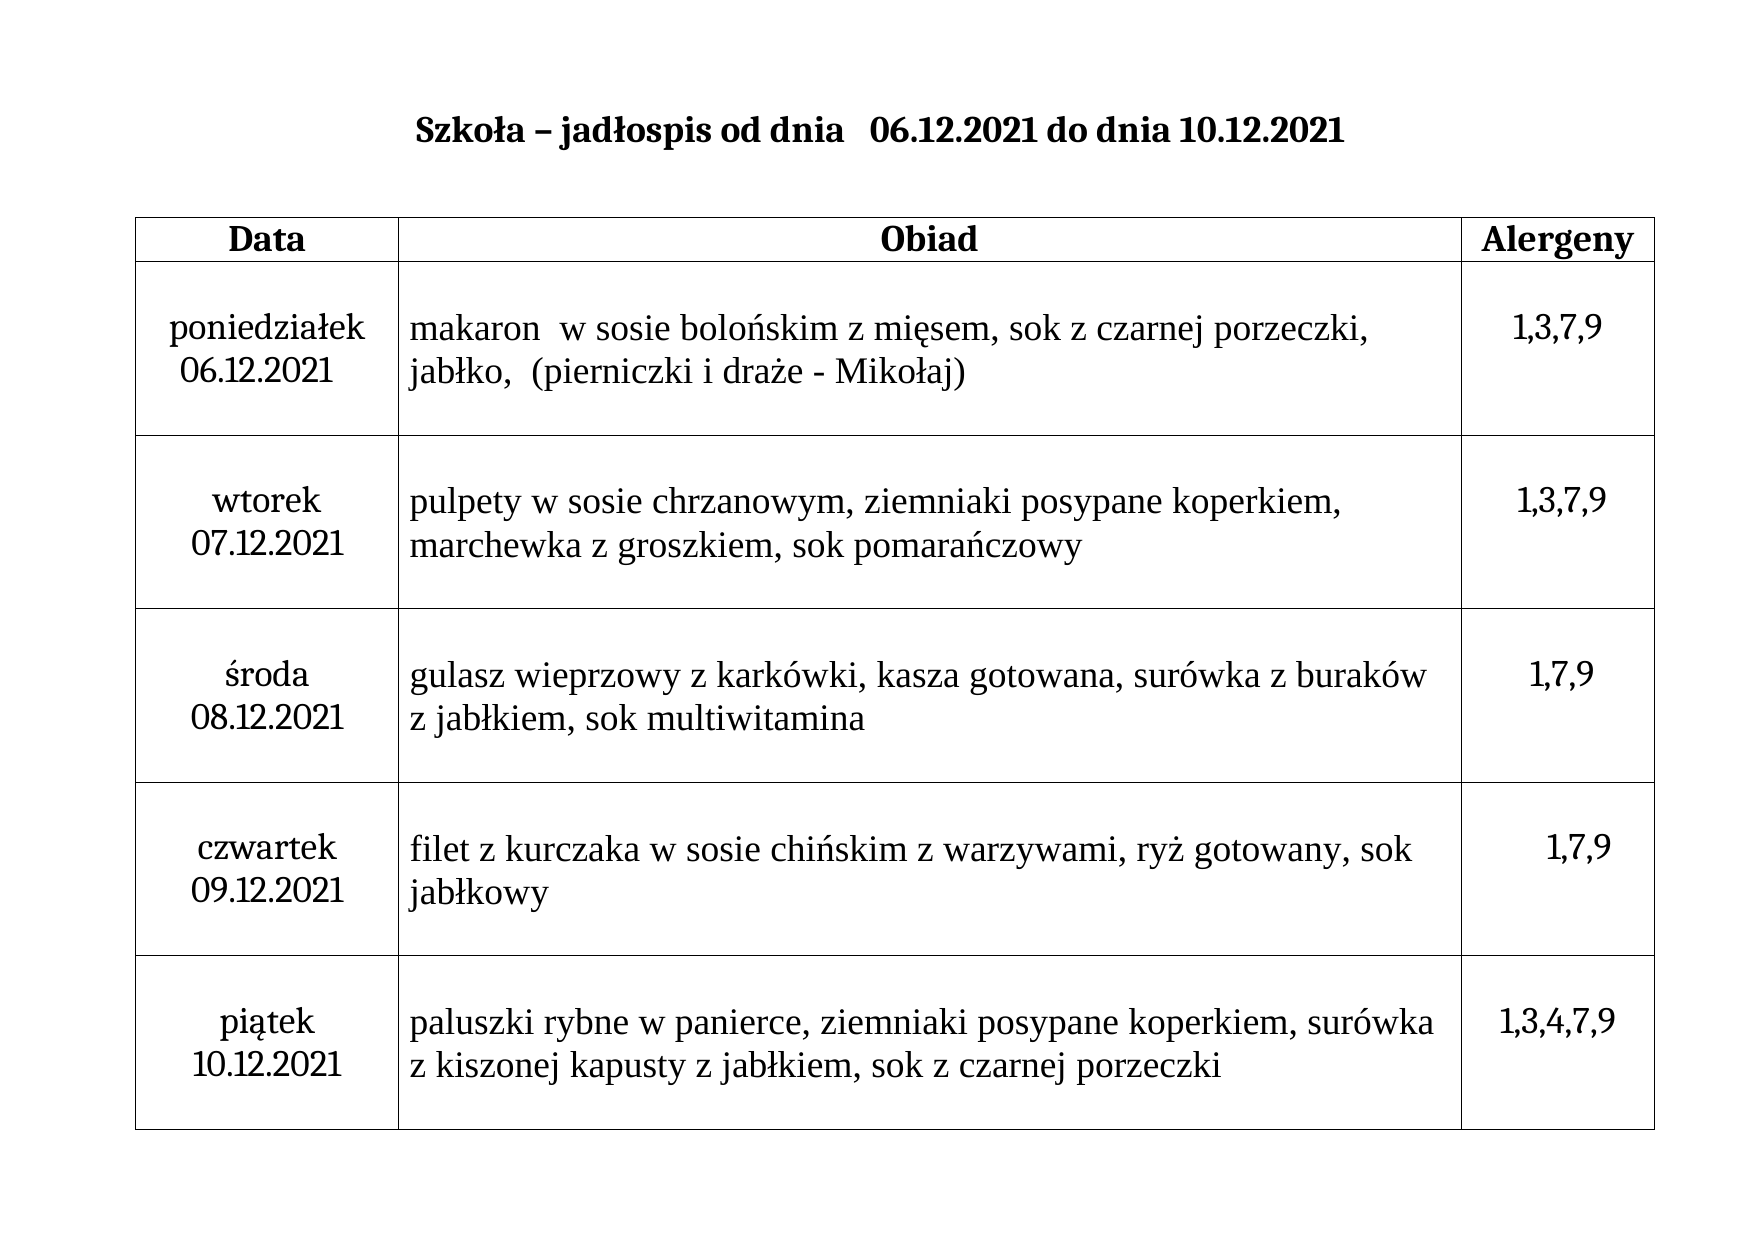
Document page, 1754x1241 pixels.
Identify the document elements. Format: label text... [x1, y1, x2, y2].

table_cell środa 08.12.2021 [136, 609, 398, 782]
table_cell pulpety w sosie chrzanowym, ziemniaki posypane koperkiem, marchewka z groszkiem, sok pomarańczowy [399, 436, 1461, 608]
table_cell czwartek 09.12.2021 [136, 783, 398, 955]
table_header Alergeny [1462, 218, 1654, 261]
table_header Data [136, 218, 398, 261]
table_cell makaron w sosie bolońskim z mięsem, sok z czarnej porzeczki, jabłko, (pierniczki i draże - Mikołaj) [399, 262, 1461, 435]
table_cell paluszki rybne w panierce, ziemniaki posypane koperkiem, surówka z kiszonej kapusty z jabłkiem, sok z czarnej porzeczki [399, 956, 1461, 1129]
table_cell 1,3,7,9 [1462, 436, 1654, 608]
table_cell piątek 10.12.2021 [136, 956, 398, 1129]
table_cell 1,7,9 [1462, 609, 1654, 782]
table_cell filet z kurczaka w sosie chińskim z warzywami, ryż gotowany, sok jabłkowy [399, 783, 1461, 955]
table_cell 1,7,9 [1462, 783, 1654, 955]
text Szkoła – jadłospis od dnia 06.12.2021 do dnia 10.12.2021 [148, 108, 1606, 151]
table_cell gulasz wieprzowy z karkówki, kasza gotowana, surówka z buraków z jabłkiem, sok multiwitamina [399, 609, 1461, 782]
table_cell 1,3,4,7,9 [1462, 956, 1654, 1129]
table_cell wtorek 07.12.2021 [136, 436, 398, 608]
table_cell 1,3,7,9 [1462, 262, 1654, 435]
table_cell poniedziałek 06.12.2021 [136, 262, 398, 435]
table_header Obiad [399, 218, 1461, 261]
